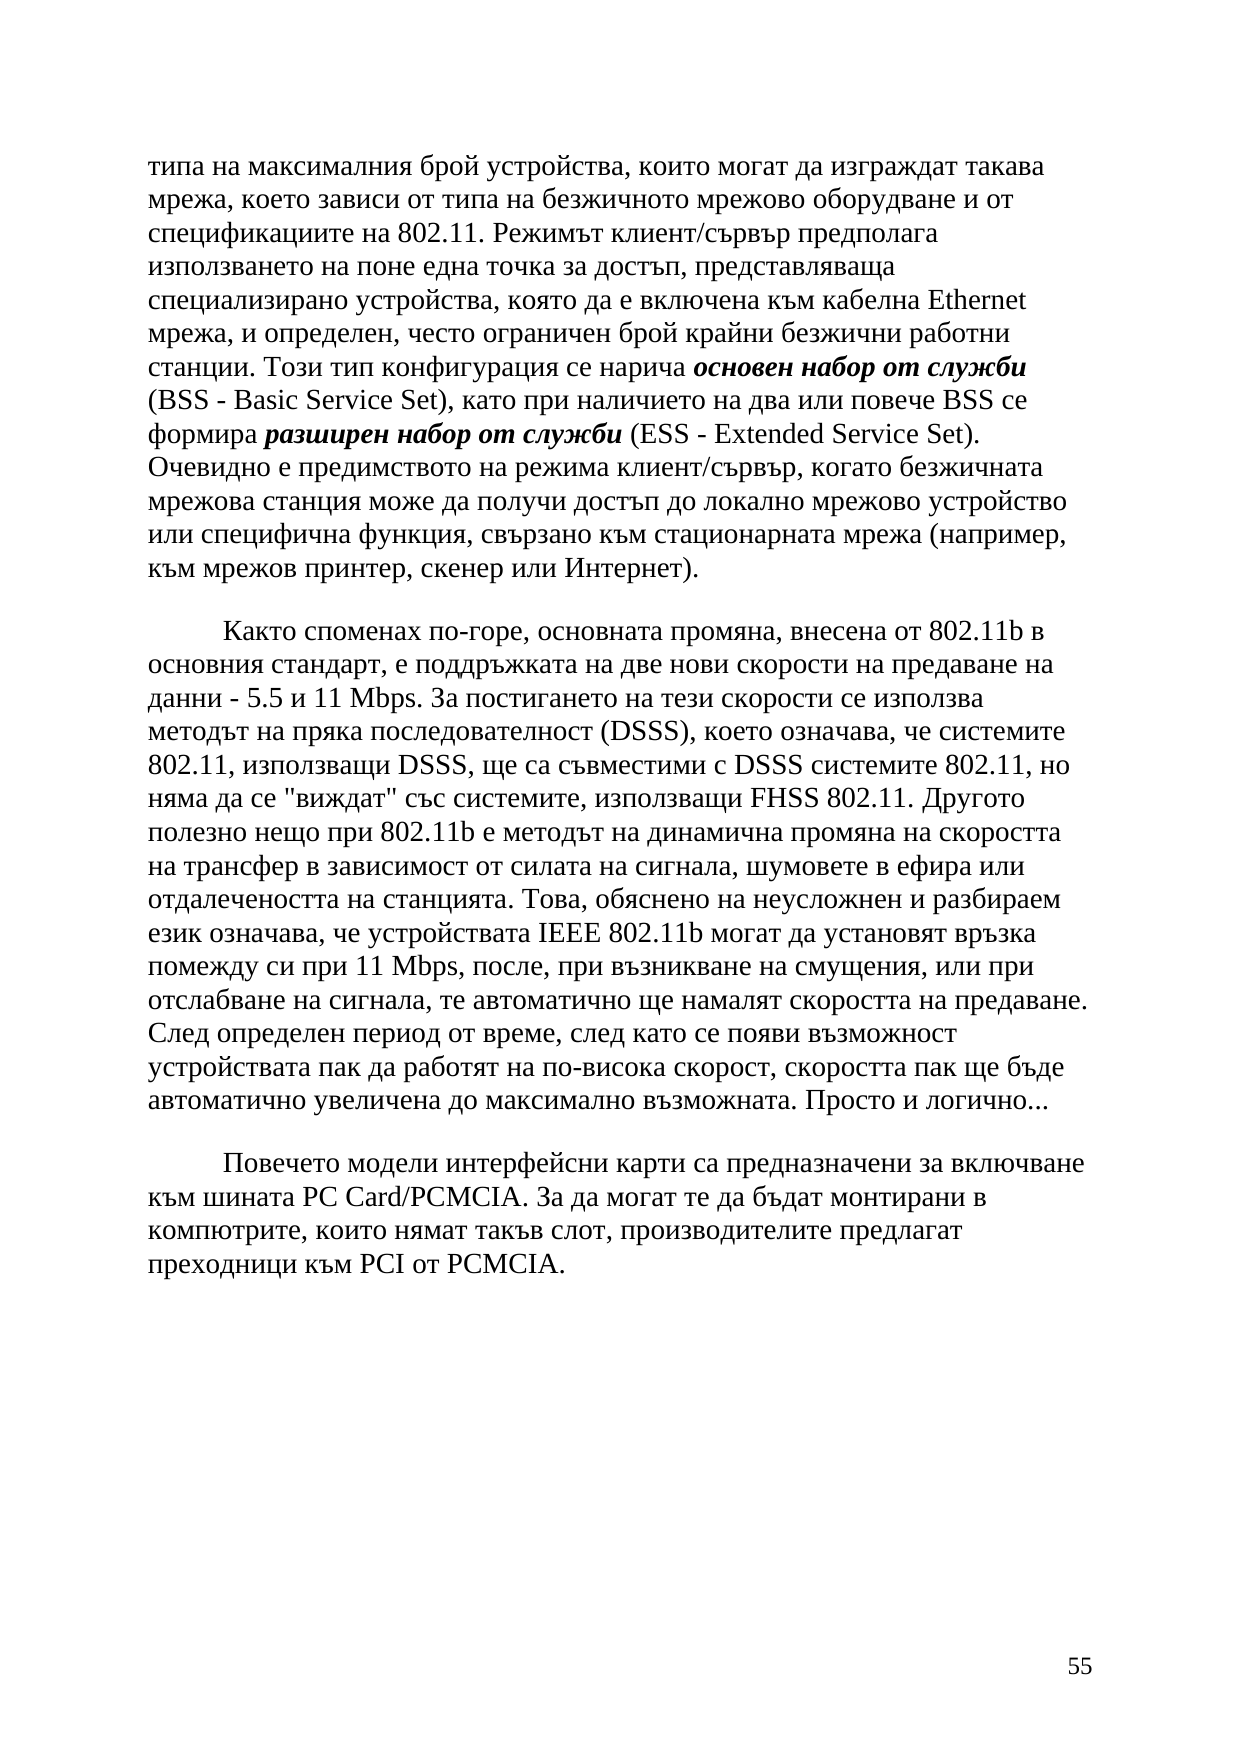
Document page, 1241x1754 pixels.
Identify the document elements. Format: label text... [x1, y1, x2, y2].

text Както споменах по-горе, основната промяна, внесена от 802.11b в основния стандарт, е поддръжката на две нови скорости на предаване на данни - 5.5 и 11 Mbps. За постигането на тези скорости се използва методът на пряка последователност (DSSS), което означава, че системите 802.11, използващи DSSS, ще са съвместими с DSSS системите 802.11, но няма да се "виждат" със системите, използващи FHSS 802.11. Другото полезно нещо при 802.11b е методът на динамична промяна на скоростта на трансфер в зависимост от силата на сигнала, шумовете в ефира или отдалечеността на станцията. Това, обяснено на неусложнен и разбираем език означава, че устройствата IEEE 802.11b могат да установят връзка помежду си при 11 Mbps, после, при възникване на смущения, или при отслабване на сигнала, те автоматично ще намалят скоростта на предаване. След определен период от време, след като се появи възможност устройствата пак да работят на по-висока скорост, скоростта пак ще бъде автоматично увеличена до максимално възможната. Просто и логично... [148, 613, 1092, 1116]
text Повечето модели интерфейсни карти са предназначени за включване към шината PC Card/PCMCIA. За да могат те да бъдат монтирани в компютрите, които нямат такъв слот, производителите предлагат преходници към PCI от PCMCIА. [148, 1145, 1092, 1279]
text типа на максималния брой устройства, които могат да изграждат такава мрежа, което зависи от типа на безжичното мрежово оборудване и от спецификациите на 802.11. Режимът клиент/сървър предполага използването на поне една точка за достъп, представляваща специализирано устройства, която да е включена към кабелна Ethernet мрежа, и определен, често ограничен брой крайни безжични работни станции. Този тип конфигурация се нарича основен набор от служби (BSS - Basic Service Set), като при наличието на два или повече BSS се формира разширен набор от служби (ESS - Extended Service Set). Очевидно е предимството на режима клиент/сървър, когато безжичната мрежова станция може да получи достъп до локално мрежово устройство или специфична функция, свързано към стационарната мрежа (например, към мрежов принтер, скенер или Интернет). [148, 148, 1092, 584]
